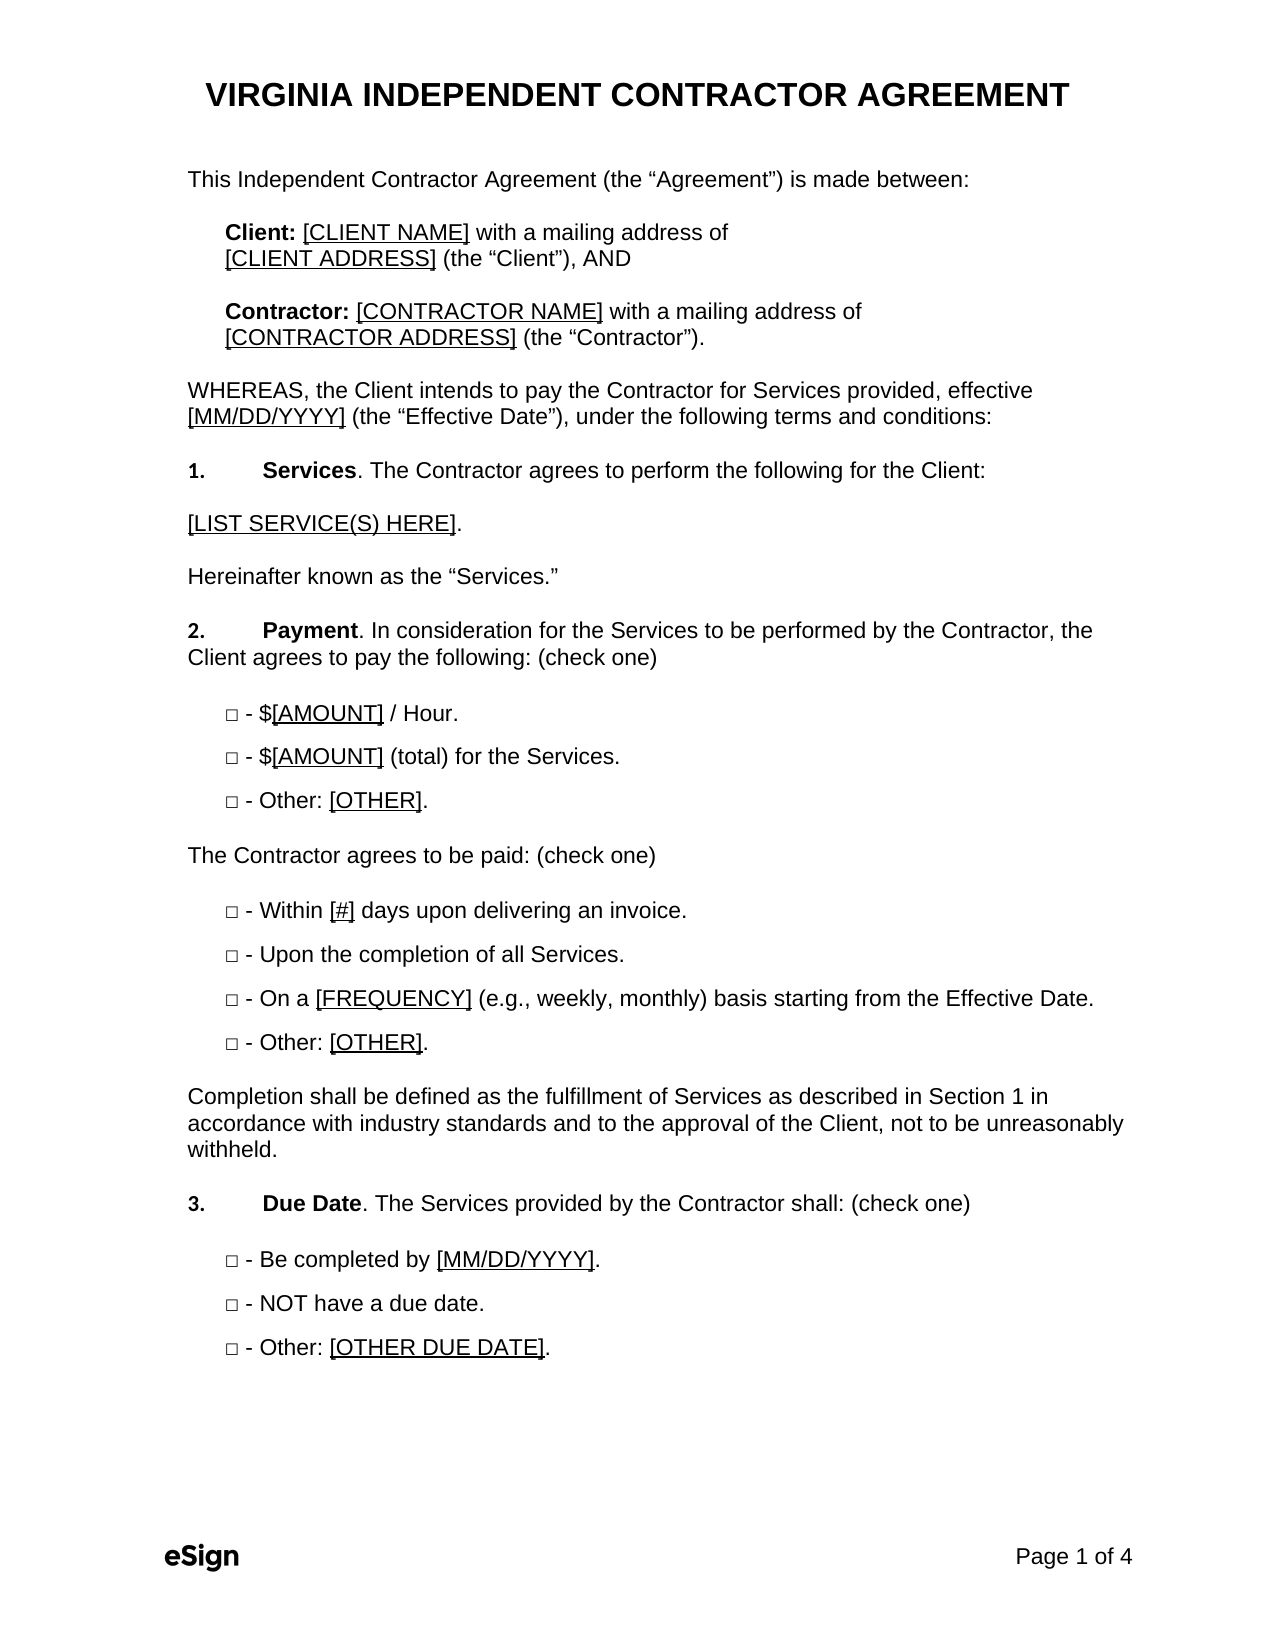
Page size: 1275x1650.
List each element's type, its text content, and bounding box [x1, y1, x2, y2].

text ☐ - $[AMOUNT] (total) for the Services. [225, 740, 1125, 772]
text ☐ - Within [#] days upon delivering an invoice. [187, 894, 1125, 926]
text ☐ - On a [FREQUENCY] (e.g., weekly, monthly) basis starting from the Effective Date. [225, 982, 1125, 1013]
text ☐ - Other: [OTHER]. [225, 784, 1125, 815]
text The Contractor agrees to be paid: (check one) [187, 842, 1125, 868]
list This Independent Contractor Agreement (the “Agreement”) is made between: [187, 166, 1125, 192]
text VIRGINIA INDEPENDENT CONTRACTOR AGREEMENT [150, 75, 1125, 113]
list Services. The Contractor agrees to perform the following for the Client: [187, 456, 1125, 484]
text ☐ - NOT have a due date. [225, 1287, 1125, 1318]
list Contractor: [CONTRACTOR NAME] with a mailing address of [225, 298, 1125, 324]
list WHEREAS, the Client intends to pay the Contractor for Services provided, effective [MM/DD/YYYY] (the “Effective Date”), under the following terms and conditions: [187, 377, 1125, 430]
text ☐ - Other: [OTHER]. [225, 1026, 1125, 1057]
text ☐ - Be completed by [MM/DD/YYYY]. [225, 1243, 1125, 1274]
list Payment. In consideration for the Services to be performed by the Contractor, the Client agrees to pay the following: (check one) [187, 616, 1125, 670]
text ☐ - Other: [OTHER DUE DATE]. [225, 1331, 1125, 1362]
list Due Date. The Services provided by the Contractor shall: (check one) [187, 1189, 1125, 1217]
text [CLIENT ADDRESS] (the “Client”), AND [150, 245, 1125, 272]
list [LIST SERVICE(S) HERE]. [187, 510, 1125, 537]
list [CONTRACTOR ADDRESS] (the “Contractor”). [225, 324, 1125, 351]
text ☐ - Upon the completion of all Services. [225, 938, 1125, 969]
text Completion shall be defined as the fulfillment of Services as described in Section 1 in accordance with industry standards and to the approval of the Client, not to be unreasonably withheld. [187, 1083, 1125, 1162]
text ☐ - $[AMOUNT] / Hour. [225, 697, 1125, 728]
list Hereinafter known as the “Services.” [187, 563, 1125, 589]
list Client: [CLIENT NAME] with a mailing address of [225, 219, 1125, 245]
